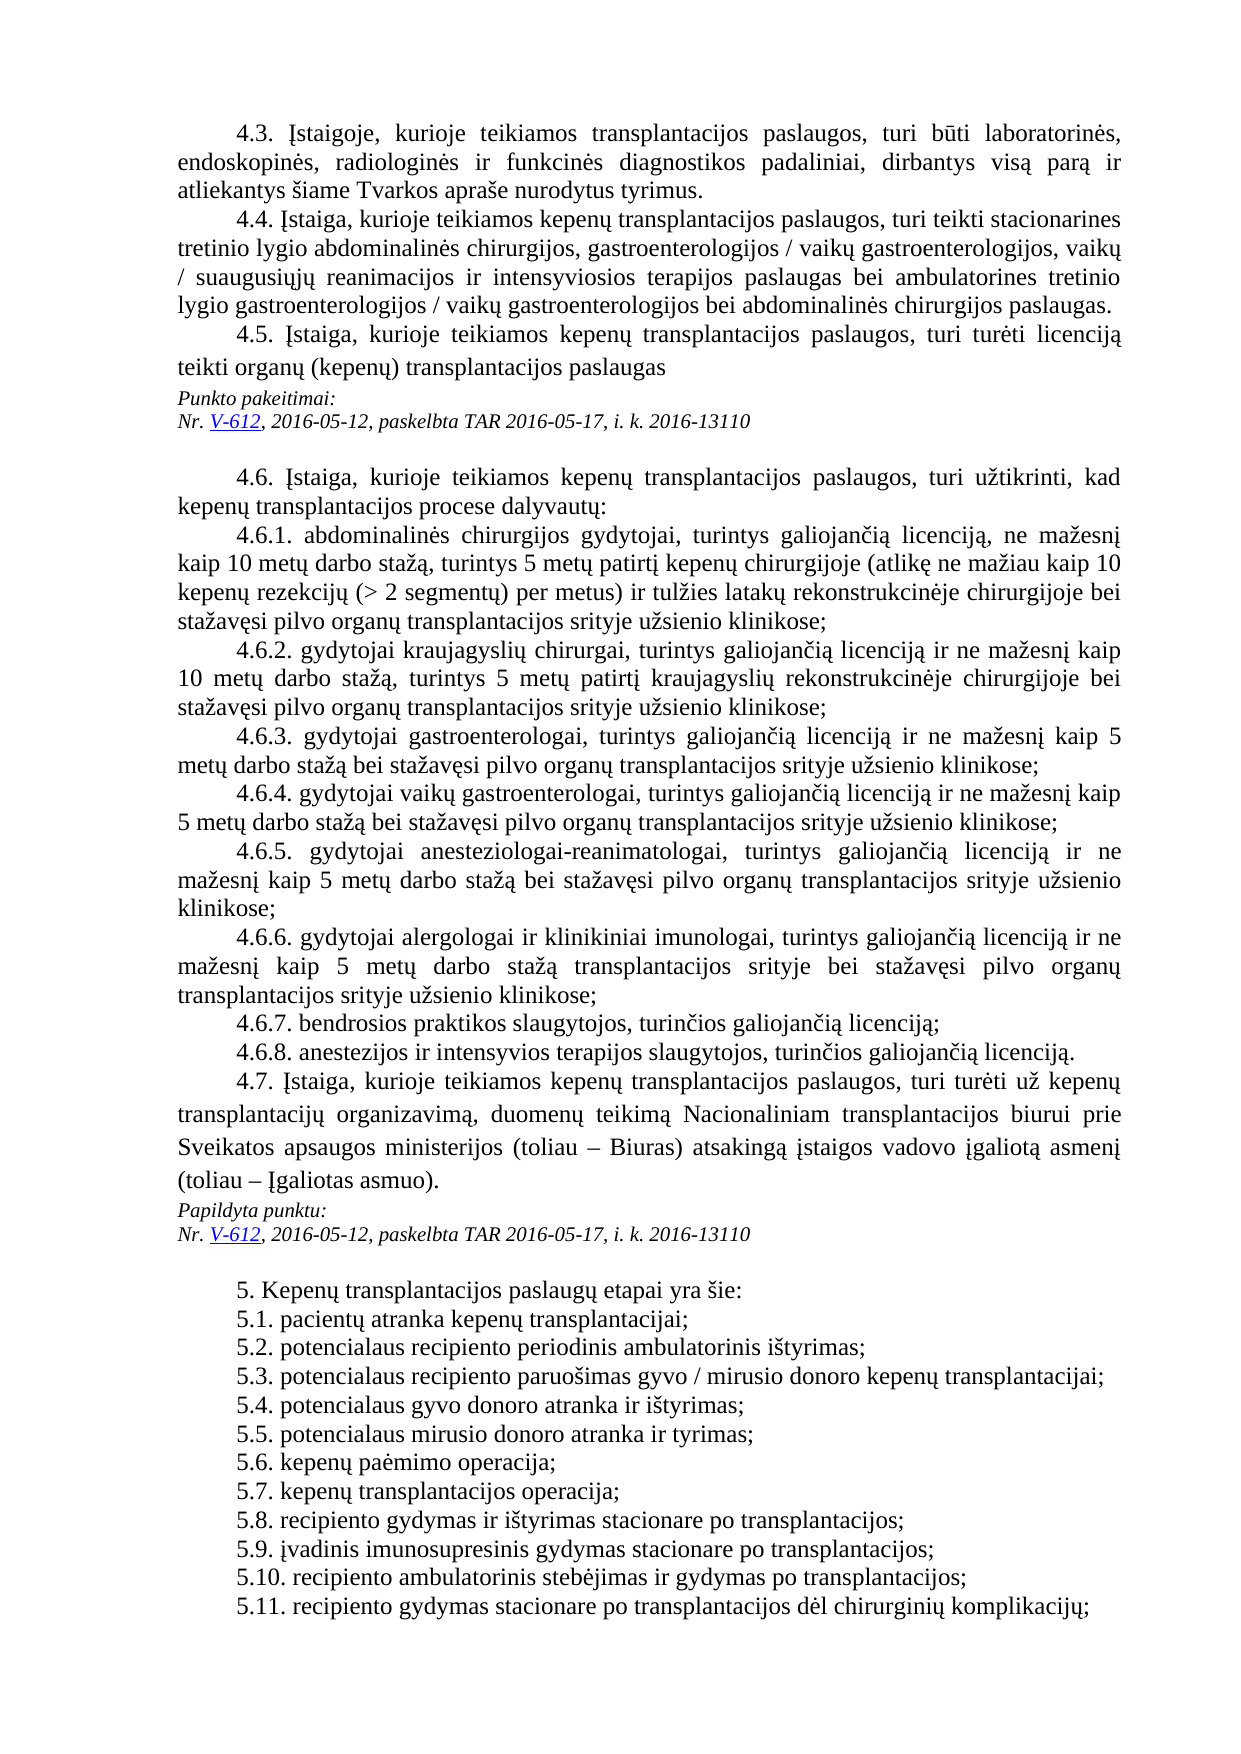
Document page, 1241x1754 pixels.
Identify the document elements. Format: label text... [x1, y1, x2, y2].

text Nr. V-612, 2016-05-12, paskelbta TAR 2016-05-17, i. k. 2016-13110 [177, 1222, 1122, 1246]
text 5.6. kepenų paėmimo operacija; [177, 1447, 1122, 1476]
text Nr. V-612, 2016-05-12, paskelbta TAR 2016-05-17, i. k. 2016-13110 [177, 409, 1122, 433]
text 5. Kepenų transplantacijos paslaugų etapai yra šie: [177, 1275, 1122, 1304]
text 4.6.2. gydytojai kraujagyslių chirurgai, turintys galiojančią licenciją ir ne mažesnį kaip 10 metų darbo stažą, turintys 5 metų patirtį kraujagyslių rekonstrukcinėje chirurgijoje bei stažavęsi pilvo organų transplantacijos srityje užsienio klinikose; [177, 635, 1122, 721]
text 5.9. įvadinis imunosupresinis gydymas stacionare po transplantacijos; [177, 1534, 1122, 1562]
text 5.7. kepenų transplantacijos operacija; [177, 1476, 1122, 1505]
text 5.11. recipiento gydymas stacionare po transplantacijos dėl chirurginių komplikacijų; [177, 1591, 1122, 1620]
text 5.5. potencialaus mirusio donoro atranka ir tyrimas; [177, 1419, 1122, 1447]
text 4.6.5. gydytojai anesteziologai-reanimatologai, turintys galiojančią licenciją ir ne mažesnį kaip 5 metų darbo stažą bei stažavęsi pilvo organų transplantacijos srityje užsienio klinikose; [177, 836, 1122, 922]
text 4.6.6. gydytojai alergologai ir klinikiniai imunologai, turintys galiojančią licenciją ir ne mažesnį kaip 5 metų darbo stažą transplantacijos srityje bei stažavęsi pilvo organų transplantacijos srityje užsienio klinikose; [177, 922, 1122, 1008]
text 5.10. recipiento ambulatorinis stebėjimas ir gydymas po transplantacijos; [177, 1562, 1122, 1591]
text 5.8. recipiento gydymas ir ištyrimas stacionare po transplantacijos; [177, 1505, 1122, 1534]
text 4.6.8. anestezijos ir intensyvios terapijos slaugytojos, turinčios galiojančią licenciją. [177, 1037, 1122, 1066]
text 5.3. potencialaus recipiento paruošimas gyvo / mirusio donoro kepenų transplantacijai; [177, 1361, 1122, 1390]
text 4.6.3. gydytojai gastroenterologai, turintys galiojančią licenciją ir ne mažesnį kaip 5 metų darbo stažą bei stažavęsi pilvo organų transplantacijos srityje užsienio klinikose; [177, 721, 1122, 778]
text 5.2. potencialaus recipiento periodinis ambulatorinis ištyrimas; [177, 1332, 1122, 1361]
text 4.4. Įstaiga, kurioje teikiamos kepenų transplantacijos paslaugos, turi teikti stacionarines tretinio lygio abdominalinės chirurgijos, gastroenterologijos / vaikų gastroenterologijos, vaikų / suaugusiųjų reanimacijos ir intensyviosios terapijos paslaugas bei ambulatorines tretinio lygio gastroenterologijos / vaikų gastroenterologijos bei abdominalinės chirurgijos paslaugas. [177, 204, 1122, 319]
text 4.6.4. gydytojai vaikų gastroenterologai, turintys galiojančią licenciją ir ne mažesnį kaip 5 metų darbo stažą bei stažavęsi pilvo organų transplantacijos srityje užsienio klinikose; [177, 778, 1122, 836]
text 5.4. potencialaus gyvo donoro atranka ir ištyrimas; [177, 1390, 1122, 1419]
text Papildyta punktu: [177, 1198, 1122, 1222]
text 4.3. Įstaigoje, kurioje teikiamos transplantacijos paslaugos, turi būti laboratorinės, endoskopinės, radiologinės ir funkcinės diagnostikos padaliniai, dirbantys visą parą ir atliekantys šiame Tvarkos apraše nurodytus tyrimus. [177, 118, 1122, 204]
text 4.5. Įstaiga, kurioje teikiamos kepenų transplantacijos paslaugos, turi turėti licenciją teikti organų (kepenų) transplantacijos paslaugas [177, 319, 1122, 381]
text 4.6.1. abdominalinės chirurgijos gydytojai, turintys galiojančią licenciją, ne mažesnį kaip 10 metų darbo stažą, turintys 5 metų patirtį kepenų chirurgijoje (atlikę ne mažiau kaip 10 kepenų rezekcijų (> 2 segmentų) per metus) ir tulžies latakų rekonstrukcinėje chirurgijoje bei stažavęsi pilvo organų transplantacijos srityje užsienio klinikose; [177, 520, 1122, 635]
text 5.1. pacientų atranka kepenų transplantacijai; [177, 1304, 1122, 1332]
text 4.6. Įstaiga, kurioje teikiamos kepenų transplantacijos paslaugos, turi užtikrinti, kad kepenų transplantacijos procese dalyvautų: [177, 462, 1122, 520]
text Punkto pakeitimai: [177, 385, 1122, 409]
text 4.6.7. bendrosios praktikos slaugytojos, turinčios galiojančią licenciją; [177, 1008, 1122, 1037]
text 4.7. Įstaiga, kurioje teikiamos kepenų transplantacijos paslaugos, turi turėti už kepenų transplantacijų organizavimą, duomenų teikimą Nacionaliniam transplantacijos biurui prie Sveikatos apsaugos ministerijos (toliau – Biuras) atsakingą įstaigos vadovo įgaliotą asmenį (toliau – Įgaliotas asmuo). [177, 1066, 1122, 1194]
